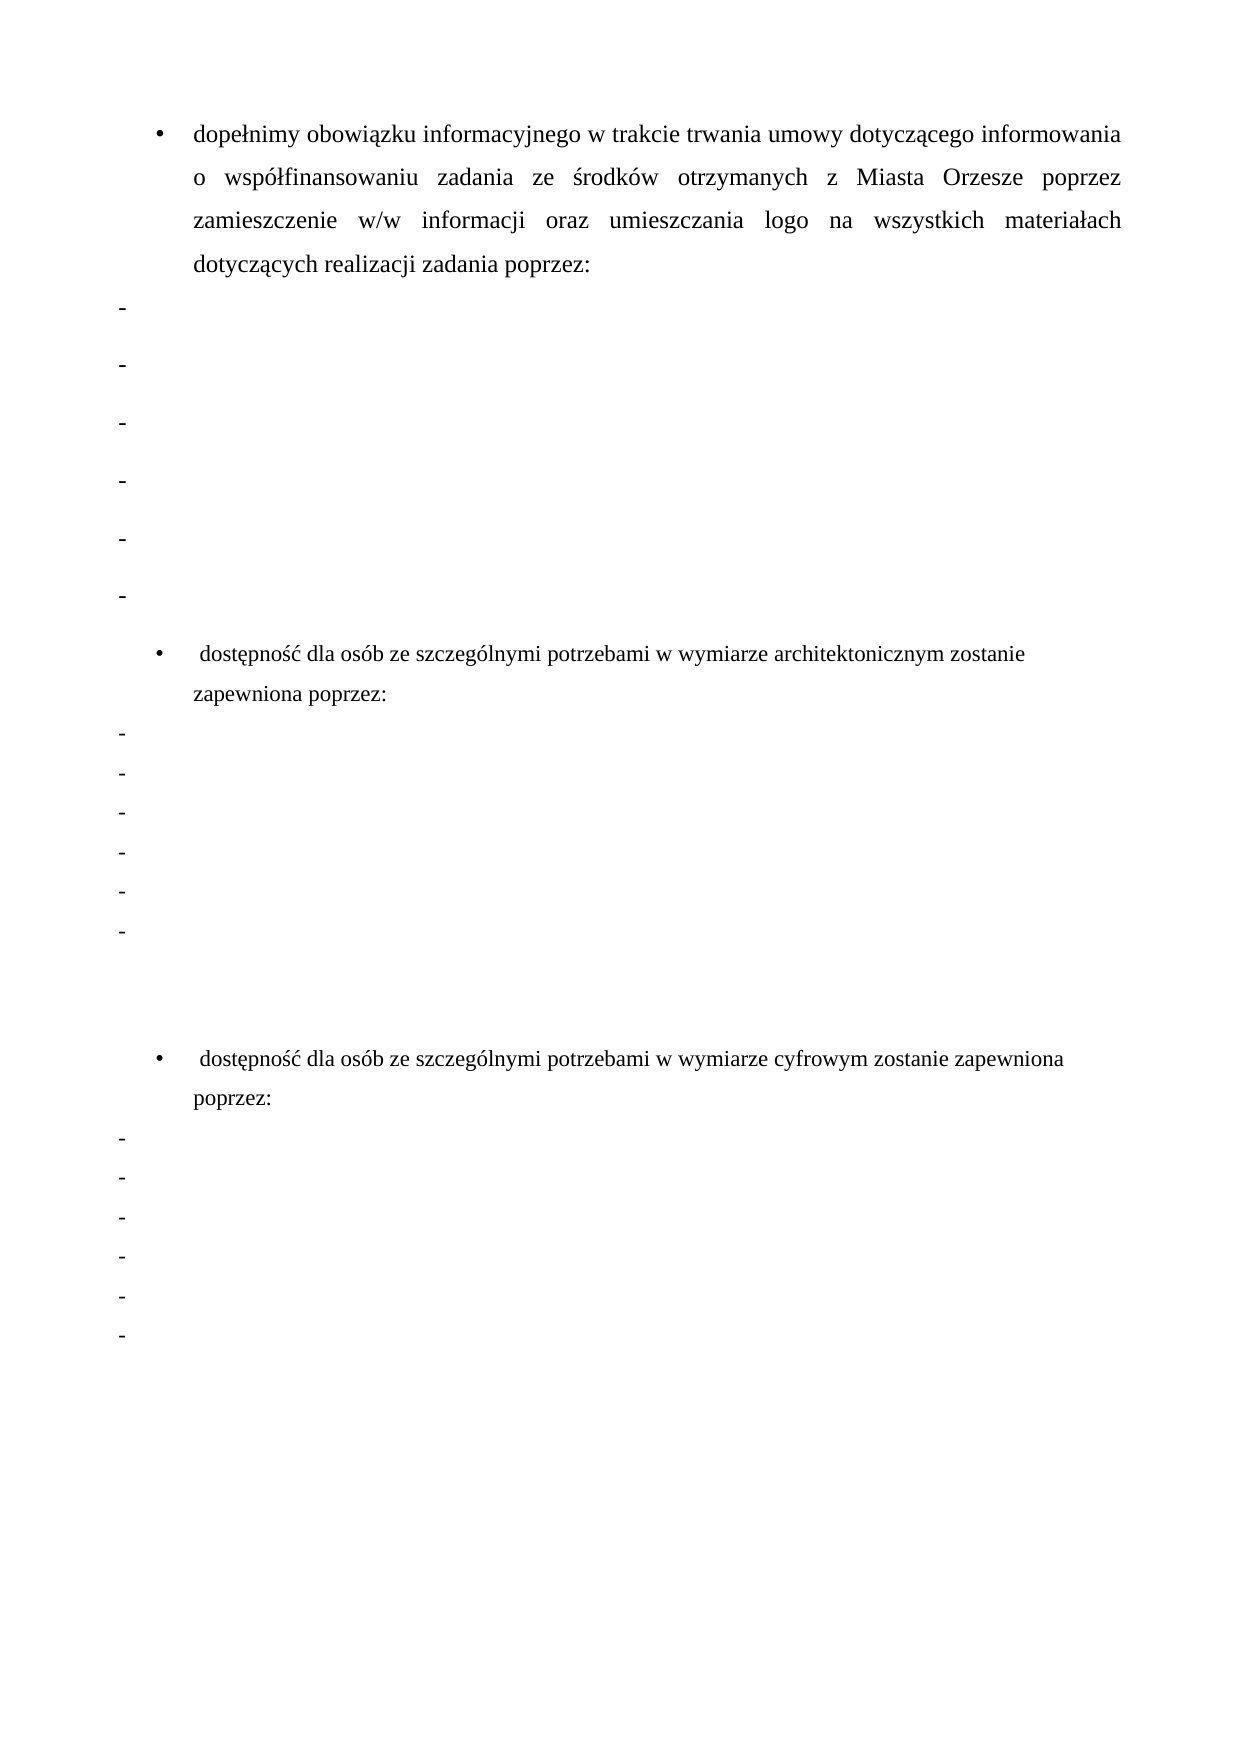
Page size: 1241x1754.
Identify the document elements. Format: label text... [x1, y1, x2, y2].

text - [118, 292, 1122, 321]
list dopełnimy obowiązku informacyjnego w trakcie trwania umowy dotyczącego informowania o współfinansowaniu zadania ze środków otrzymanych z Miasta Orzesze poprzez zamieszczenie w/w informacji oraz umieszczania logo na wszystkich materiałach dotyczących realizacji zadania poprzez: [156, 119, 1122, 277]
text - [118, 838, 1122, 864]
list dostępność dla osób ze szczególnymi potrzebami w wymiarze cyfrowym zostanie zapewniona poprzez: [156, 1043, 1122, 1111]
text - [118, 798, 1122, 825]
text - [118, 1321, 1122, 1348]
text - [118, 1203, 1122, 1229]
text - [118, 1242, 1122, 1269]
text - [118, 1124, 1122, 1150]
text - [118, 1282, 1122, 1308]
text - [118, 407, 1122, 436]
text - [118, 580, 1122, 609]
text - [118, 1163, 1122, 1190]
text - [118, 917, 1122, 943]
text - [118, 349, 1122, 378]
text - [118, 523, 1122, 551]
text - [118, 719, 1122, 746]
text - [118, 759, 1122, 785]
text - [118, 877, 1122, 904]
text - [118, 465, 1122, 494]
list dostępność dla osób ze szczególnymi potrzebami w wymiarze architektonicznym zostanie zapewniona poprzez: [156, 638, 1122, 706]
